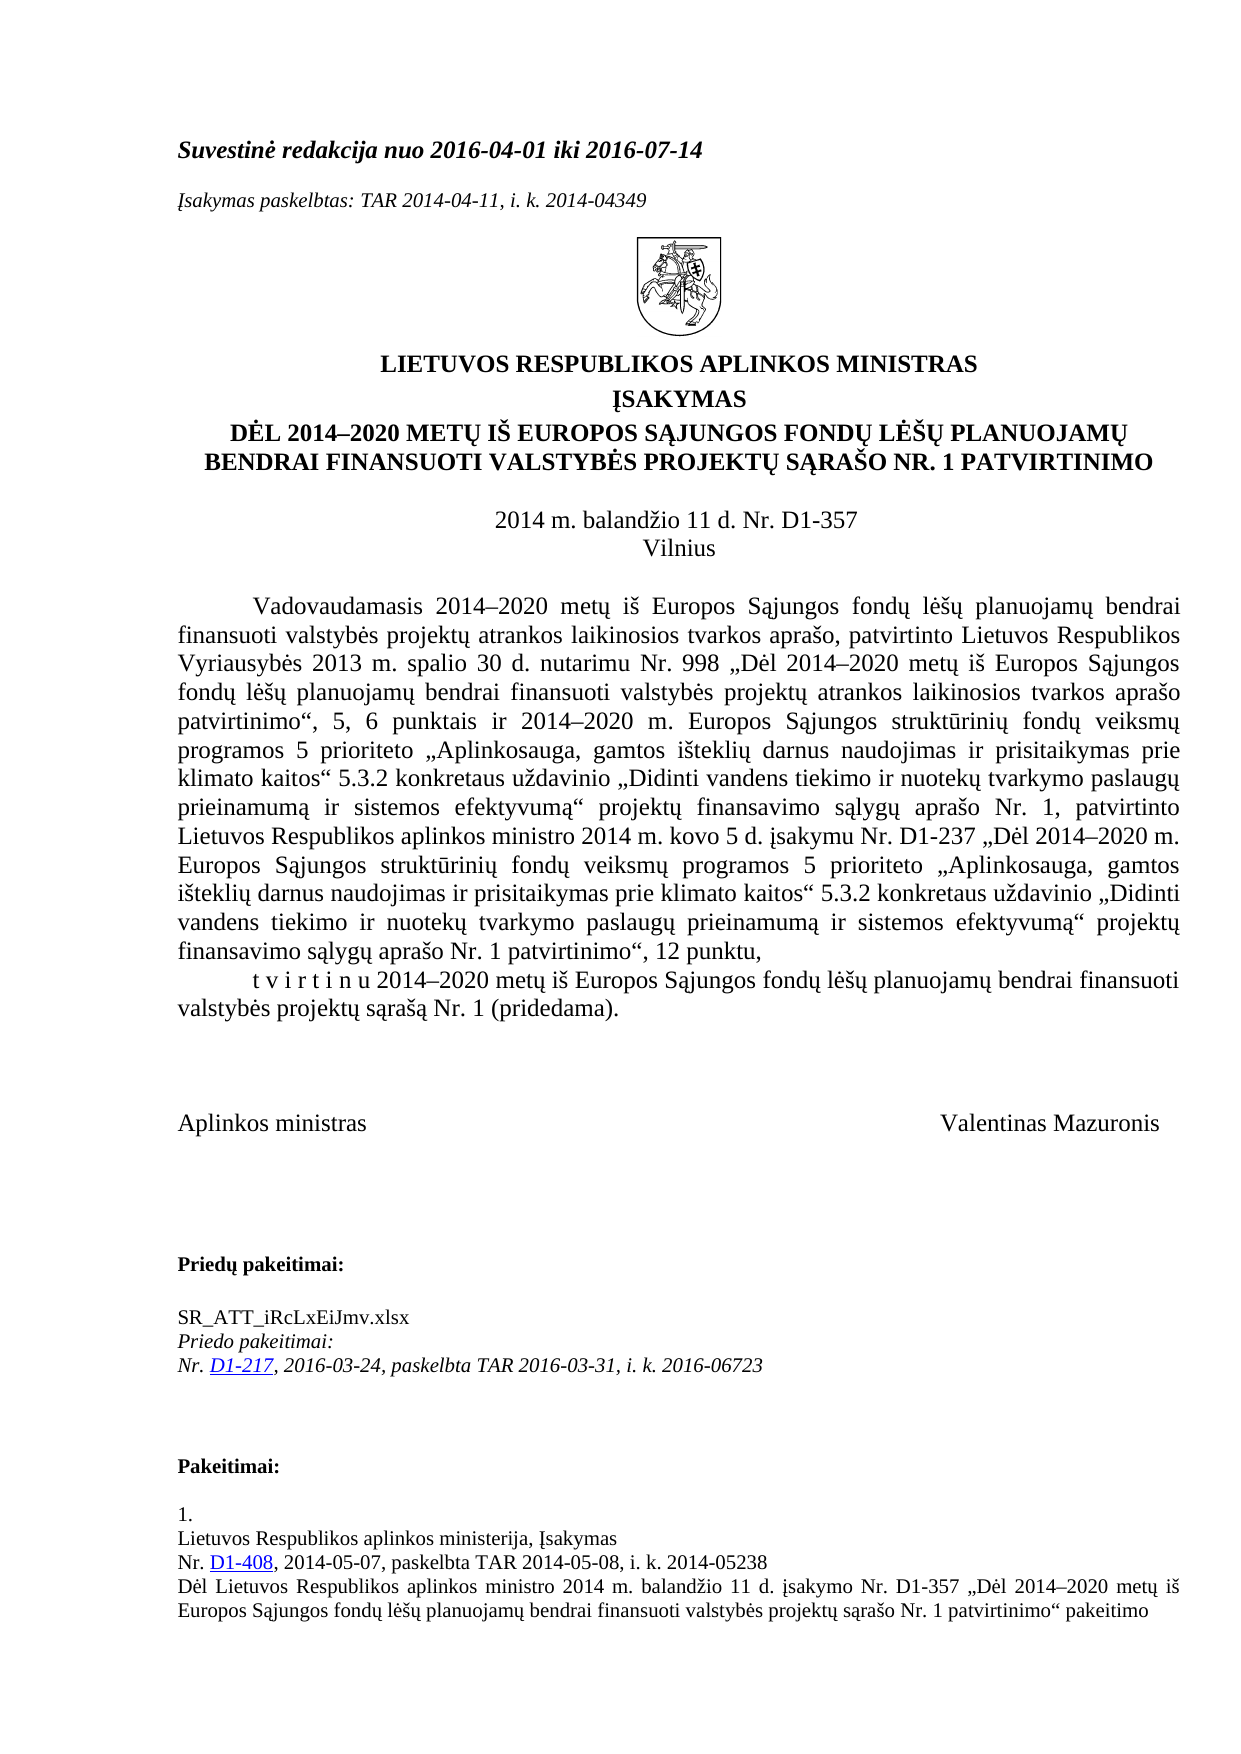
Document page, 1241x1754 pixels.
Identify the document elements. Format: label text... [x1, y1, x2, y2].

text Priedo pakeitimai: [177, 1329, 1181, 1353]
text Nr. D1-217, 2016-03-24, paskelbta TAR 2016-03-31, i. k. 2016-06723 [177, 1353, 1181, 1377]
text 2014 m. balandžio 11 d. Nr. D1-357 [177, 505, 1181, 533]
text SR_ATT_iRcLxEiJmv.xlsx [177, 1305, 1181, 1329]
text Įsakymas paskelbtas: TAR 2014-04-11, i. k. 2014-04349 [177, 188, 1181, 212]
text 1. [177, 1502, 1181, 1526]
text ĮSAKYMAS [177, 384, 1181, 412]
text Vilnius [177, 533, 1181, 562]
text Dėl 2014–2020 metų iš Europos Sąjungos fondų lėšų planuojamų bendrai finansuoti VALSTYBĖS PROJEKTŲ SĄRAŠO NR. 1 PATVIRTINIMO [177, 418, 1181, 476]
text Aplinkos ministras Valentinas Mazuronis [177, 1108, 1181, 1137]
text Priedų pakeitimai: [177, 1252, 1181, 1276]
text t v i r t i n u 2014–2020 metų iš Europos Sąjungos fondų lėšų planuojamų bendrai finansuoti valstybės projektų sąrašą Nr. 1 (pridedama). [177, 965, 1181, 1022]
text Suvestinė redakcija nuo 2016-04-01 iki 2016-07-14 [177, 135, 1181, 164]
text Lietuvos Respublikos aplinkos ministerija, Įsakymas [177, 1526, 1181, 1550]
text LIETUVOS RESPUBLIKOS APLINKOS MINISTRAS [177, 349, 1181, 378]
text Dėl Lietuvos Respublikos aplinkos ministro 2014 m. balandžio 11 d. įsakymo Nr. D1-357 „Dėl 2014–2020 metų iš Europos Sąjungos fondų lėšų planuojamų bendrai finansuoti valstybės projektų sąrašo Nr. 1 patvirtinimo“ pakeitimo [177, 1574, 1181, 1622]
text Vadovaudamasis 2014–2020 metų iš Europos Sąjungos fondų lėšų planuojamų bendrai finansuoti valstybės projektų atrankos laikinosios tvarkos aprašo, patvirtinto Lietuvos Respublikos Vyriausybės 2013 m. spalio 30 d. nutarimu Nr. 998 „Dėl 2014–2020 metų iš Europos Sąjungos fondų lėšų planuojamų bendrai finansuoti valstybės projektų atrankos laikinosios tvarkos aprašo patvirtinimo“, 5, 6 punktais ir 2014–2020 m. Europos Sąjungos struktūrinių fondų veiksmų programos 5 prioriteto „Aplinkosauga, gamtos išteklių darnus naudojimas ir prisitaikymas prie klimato kaitos“ 5.3.2 konkretaus uždavinio „Didinti vandens tiekimo ir nuotekų tvarkymo paslaugų prieinamumą ir sistemos efektyvumą“ projektų finansavimo sąlygų aprašo Nr. 1, patvirtinto Lietuvos Respublikos aplinkos ministro 2014 m. kovo 5 d. įsakymu Nr. D1-237 „Dėl 2014–2020 m. Europos Sąjungos struktūrinių fondų veiksmų programos 5 prioriteto „Aplinkosauga, gamtos išteklių darnus naudojimas ir prisitaikymas prie klimato kaitos“ 5.3.2 konkretaus uždavinio „Didinti vandens tiekimo ir nuotekų tvarkymo paslaugų prieinamumą ir sistemos efektyvumą“ projektų finansavimo sąlygų aprašo Nr. 1 patvirtinimo“, 12 punktu, [177, 591, 1181, 965]
text Nr. D1-408, 2014-05-07, paskelbta TAR 2014-05-08, i. k. 2014-05238 [177, 1550, 1181, 1574]
text Pakeitimai: [177, 1454, 1181, 1478]
